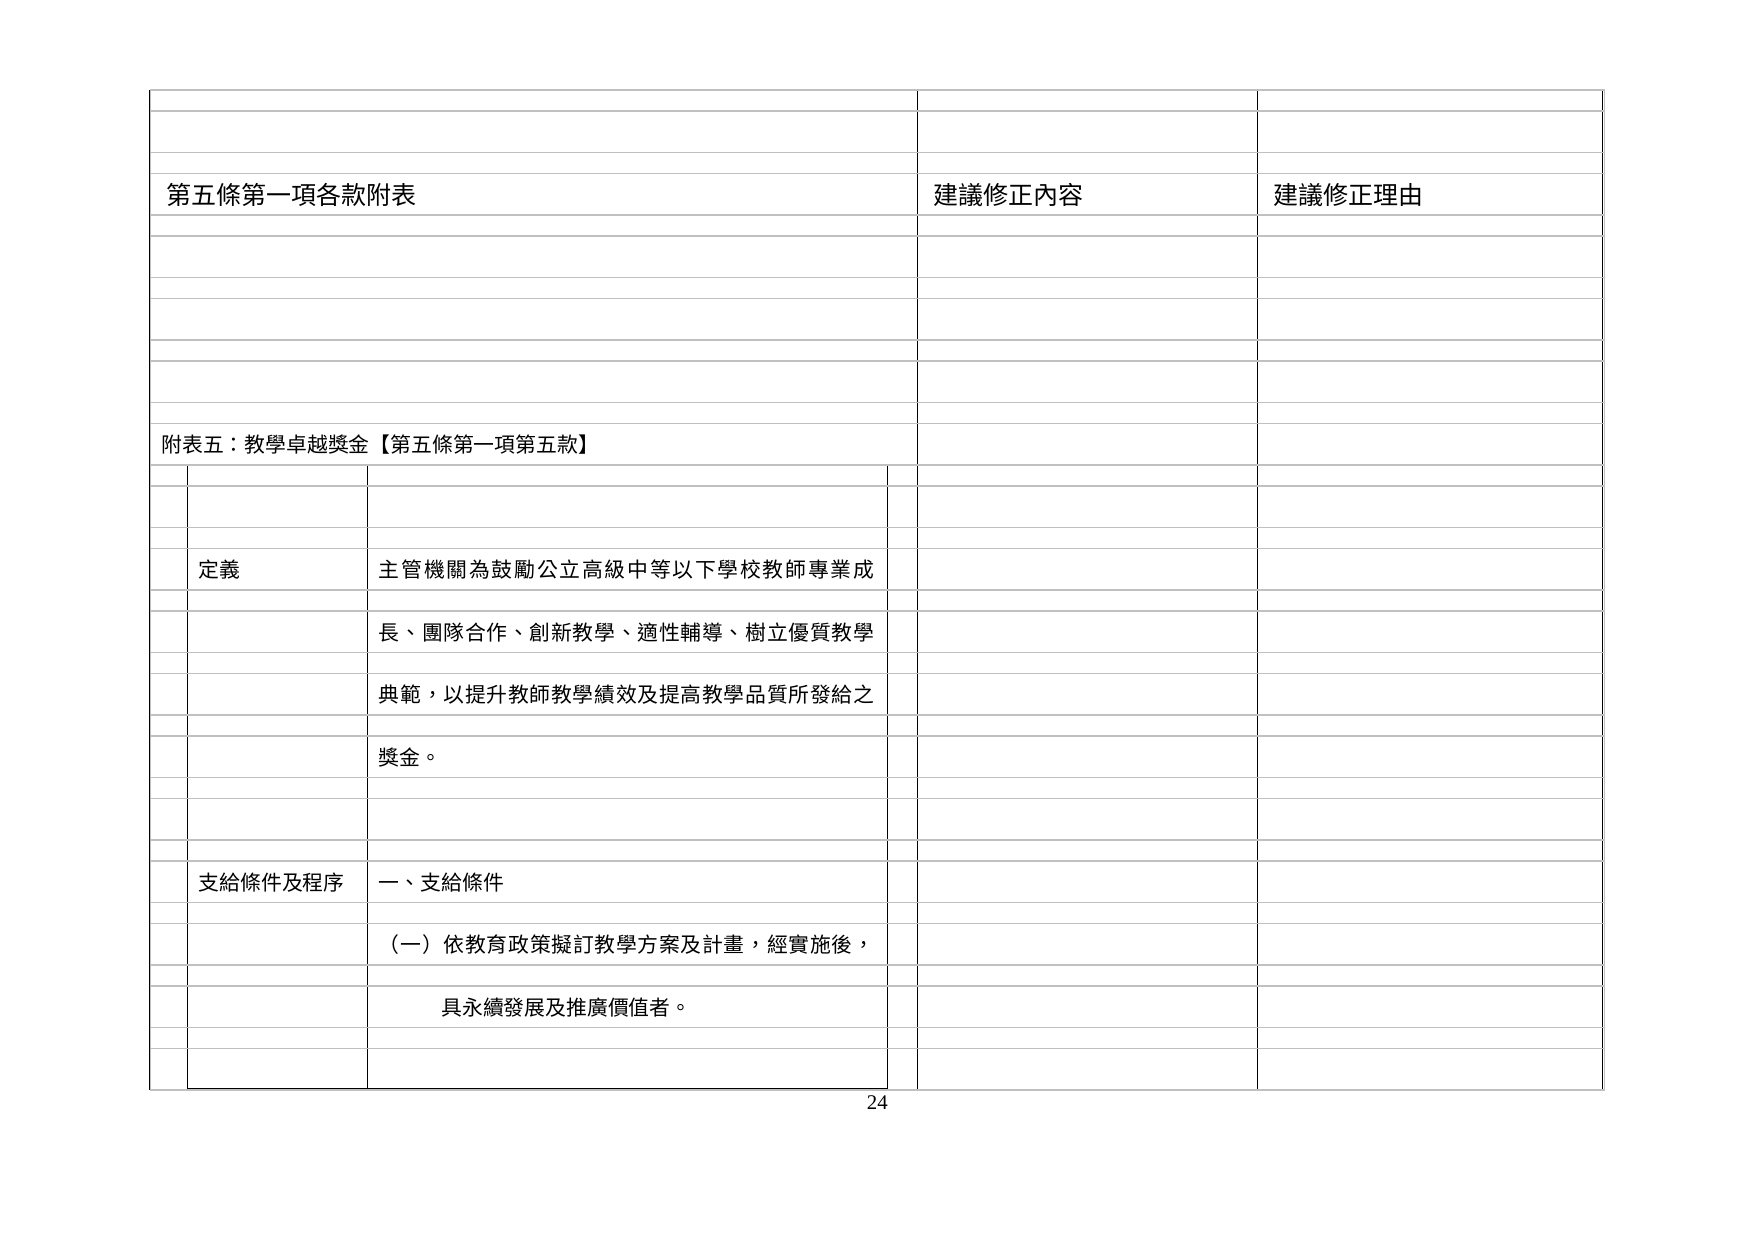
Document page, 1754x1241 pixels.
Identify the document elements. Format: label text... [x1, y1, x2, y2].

table_cell [188, 799, 367, 839]
table_cell [151, 612, 187, 652]
table_cell [888, 487, 917, 527]
table_cell [918, 591, 1257, 610]
table_header [188, 612, 367, 652]
table_cell [918, 216, 1257, 235]
table_header [918, 91, 1257, 110]
table_cell [1258, 987, 1602, 1027]
table_cell [1258, 612, 1602, 652]
table_header [188, 528, 367, 548]
table_cell [1258, 1028, 1602, 1048]
table_header [151, 153, 917, 173]
table_cell [888, 591, 917, 610]
table_cell [1258, 716, 1602, 735]
table_cell [1258, 778, 1602, 798]
table_cell [888, 903, 917, 923]
table_cell [918, 528, 1257, 548]
table_header [368, 653, 887, 673]
table_cell [918, 862, 1257, 902]
table_header [368, 466, 887, 485]
table_cell [188, 903, 367, 923]
table_header 長、團隊合作、創新教學、適性輔導、樹立優質教學 [368, 612, 887, 652]
table_cell （一）依教育政策擬訂教學方案及計畫，經實施後， [368, 924, 887, 964]
table_cell [151, 1049, 187, 1088]
table_cell [1258, 737, 1602, 777]
table_cell [151, 903, 187, 923]
table_cell [151, 778, 187, 798]
table_cell [368, 903, 887, 923]
table_cell [151, 278, 917, 298]
table_cell [1258, 841, 1602, 860]
table_cell [368, 778, 887, 798]
table_cell [918, 716, 1257, 735]
table_cell [918, 903, 1257, 923]
table_cell [918, 424, 1257, 464]
table_cell [1258, 216, 1602, 235]
table_cell [368, 1049, 887, 1087]
table_cell [918, 362, 1257, 402]
table_header 獎金。 [368, 737, 887, 777]
table_cell [1258, 903, 1602, 923]
table_cell [151, 924, 187, 964]
table_cell [151, 341, 917, 360]
table_cell [368, 841, 887, 860]
table_cell [918, 799, 1257, 839]
table_cell 一、支給條件 [368, 862, 887, 902]
table_cell [151, 362, 917, 402]
table_cell [888, 1049, 917, 1088]
table_cell [1258, 466, 1602, 485]
table_cell [368, 966, 887, 985]
table_cell [888, 987, 917, 1027]
table_header [368, 487, 887, 527]
table_header 主管機關為鼓勵公立高級中等以下學校教師專業成 [368, 549, 887, 589]
table_cell [918, 237, 1257, 277]
table_cell [1258, 799, 1602, 839]
table_cell [151, 237, 917, 277]
table_cell [918, 674, 1257, 714]
table_cell [1258, 341, 1602, 360]
table_cell [888, 841, 917, 860]
table_cell [1258, 362, 1602, 402]
table_cell [1258, 1049, 1602, 1088]
table_cell [918, 737, 1257, 777]
table_cell [918, 403, 1257, 423]
table_cell [1258, 966, 1602, 985]
table_cell [918, 987, 1257, 1027]
table_cell [151, 737, 187, 777]
table_header 定義 [188, 549, 367, 589]
table_cell [918, 1049, 1257, 1088]
table_cell [188, 1028, 367, 1048]
table_header [188, 466, 367, 485]
table_cell [188, 841, 367, 860]
table_cell [151, 487, 187, 527]
table_header [1258, 153, 1602, 173]
table_cell [151, 674, 187, 714]
table_header [1258, 91, 1602, 110]
table_cell [1258, 424, 1602, 464]
table_header [188, 716, 367, 735]
table_cell [151, 799, 187, 839]
table_cell [1258, 924, 1602, 964]
table_header [151, 91, 917, 110]
table_header [151, 112, 917, 152]
table_cell [151, 299, 917, 339]
table_cell [1258, 237, 1602, 277]
table_header [918, 112, 1257, 152]
table_header [188, 653, 367, 673]
table_cell [1258, 403, 1602, 423]
table_cell [151, 403, 917, 423]
table_cell [918, 278, 1257, 298]
table_cell [1258, 549, 1602, 589]
table_cell [1258, 278, 1602, 298]
table_cell [888, 674, 917, 714]
table_cell [151, 841, 187, 860]
table_cell [188, 924, 367, 964]
table_cell [1258, 299, 1602, 339]
table_cell [151, 591, 187, 610]
table_cell [888, 1028, 917, 1048]
table_header 建議修正內容 [918, 174, 1257, 214]
table_cell [888, 778, 917, 798]
table_cell [918, 1028, 1257, 1048]
table_header [368, 591, 887, 610]
table_cell [151, 966, 187, 985]
table_cell [151, 549, 187, 589]
table_cell [918, 924, 1257, 964]
table_header 第五條第一項各款附表 [151, 174, 917, 214]
table_cell [151, 987, 187, 1027]
table_header [368, 528, 887, 548]
table_cell [188, 987, 367, 1027]
table_cell [888, 924, 917, 964]
table_cell [888, 966, 917, 985]
table_cell [888, 528, 917, 548]
table_cell [888, 862, 917, 902]
table_header [368, 716, 887, 735]
table_cell [918, 341, 1257, 360]
table_cell [1258, 653, 1602, 673]
table_cell [918, 841, 1257, 860]
table_cell [888, 466, 917, 485]
table_cell [1258, 528, 1602, 548]
table_cell [151, 862, 187, 902]
table_cell [368, 1028, 887, 1048]
table_cell [151, 216, 917, 235]
table_cell [1258, 674, 1602, 714]
table_cell [188, 966, 367, 985]
table_cell [918, 549, 1257, 589]
table_cell 支給條件及程序 [188, 862, 367, 902]
table_cell 具永續發展及推廣價值者。 [368, 987, 887, 1027]
table_cell [188, 778, 367, 798]
table_cell [1258, 862, 1602, 902]
table_cell [918, 778, 1257, 798]
table_header 建議修正理由 [1258, 174, 1602, 214]
table_cell [368, 799, 887, 839]
table_cell [918, 612, 1257, 652]
table_header [188, 487, 367, 527]
table_cell [1258, 591, 1602, 610]
table_cell [918, 487, 1257, 527]
table_cell [888, 653, 917, 673]
table_header [918, 153, 1257, 173]
table_header [188, 674, 367, 714]
table_cell [1258, 487, 1602, 527]
table_header [1258, 112, 1602, 152]
table_cell [888, 737, 917, 777]
table_cell [918, 466, 1257, 485]
table_cell [888, 716, 917, 735]
table_cell [151, 1028, 187, 1048]
table_cell [888, 799, 917, 839]
table_cell [188, 1049, 367, 1087]
table_cell [888, 549, 917, 589]
table_cell [888, 612, 917, 652]
table_cell [918, 966, 1257, 985]
table_cell [918, 653, 1257, 673]
table_header [188, 737, 367, 777]
table_cell [918, 299, 1257, 339]
table_cell [151, 466, 187, 485]
table_header 典範，以提升教師教學績效及提高教學品質所發給之 [368, 674, 887, 714]
table_header [188, 591, 367, 610]
table_cell [151, 528, 187, 548]
table_cell 附表五：教學卓越獎金【第五條第一項第五款】 [151, 424, 917, 464]
table_cell [151, 653, 187, 673]
table_cell [151, 716, 187, 735]
